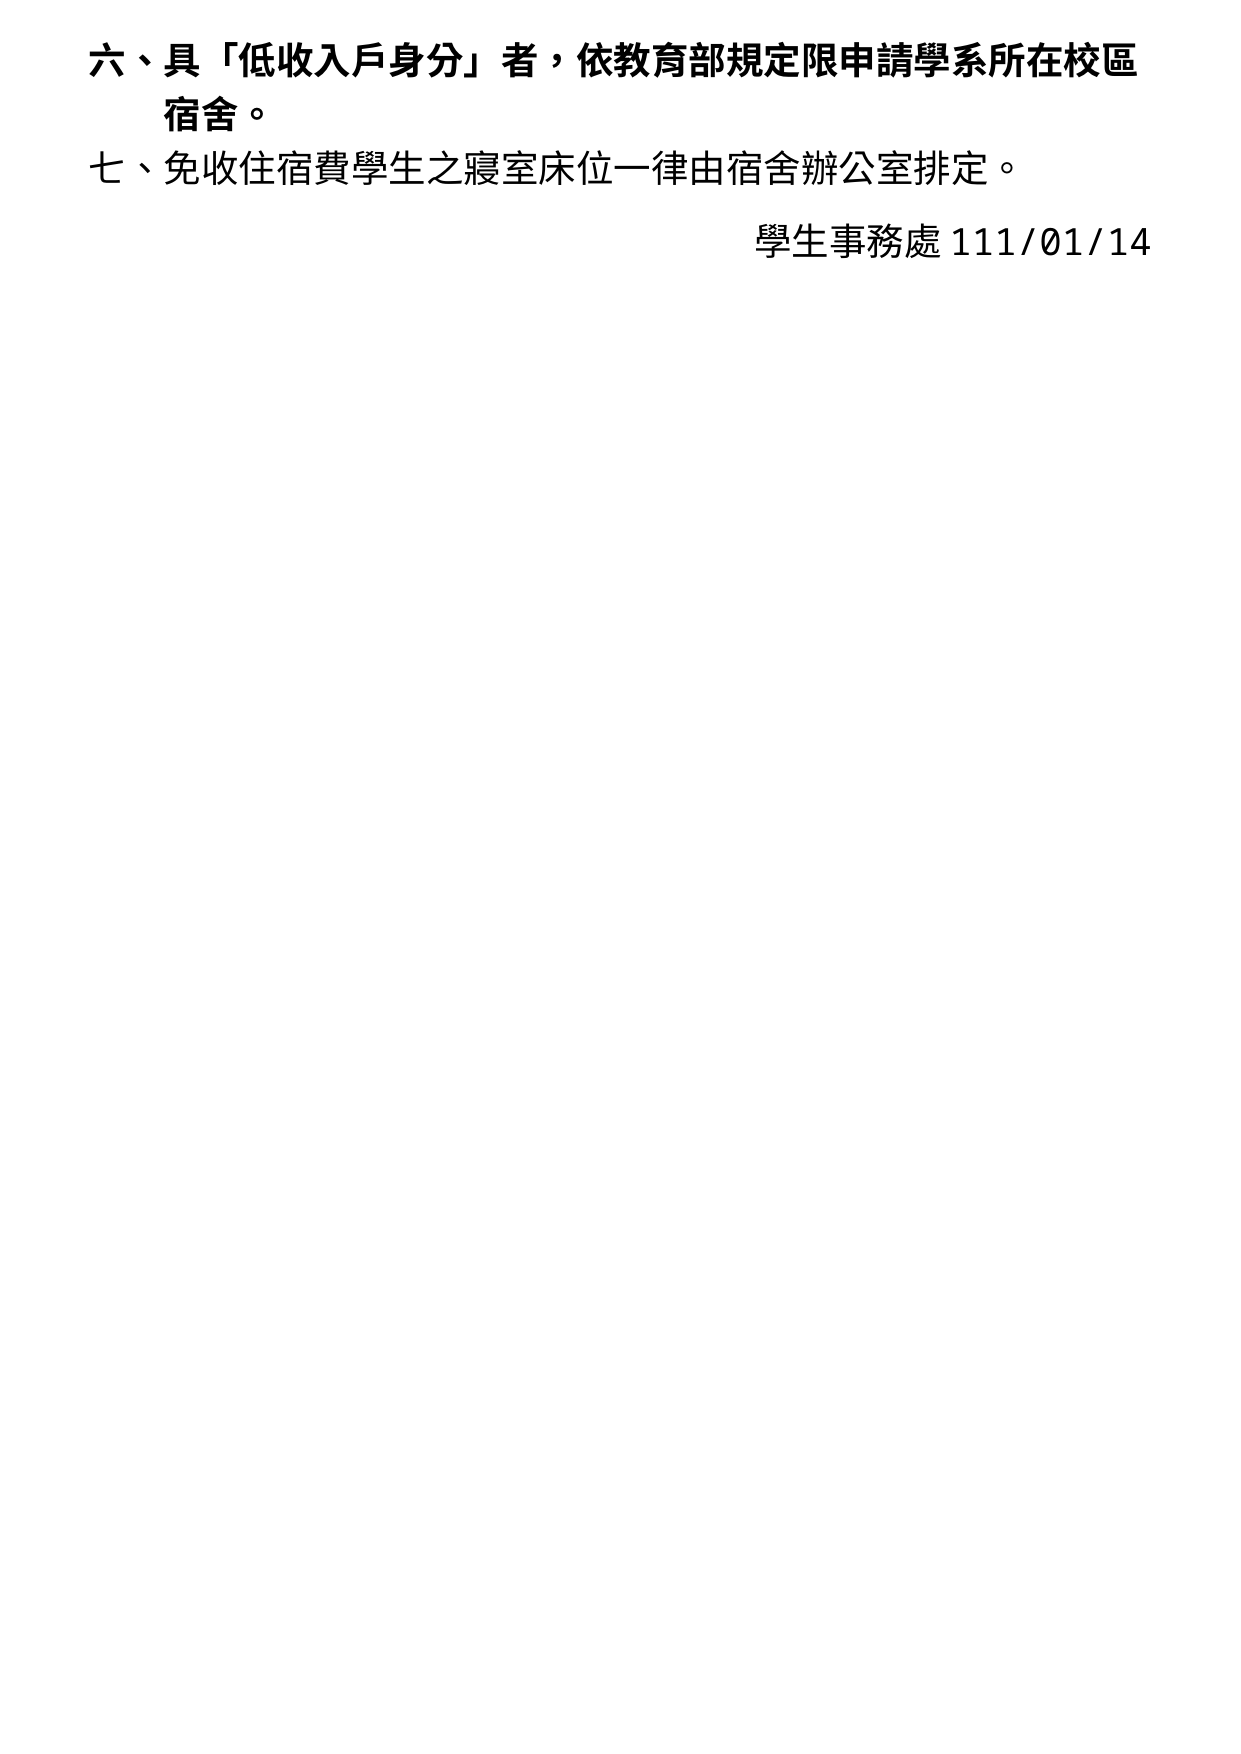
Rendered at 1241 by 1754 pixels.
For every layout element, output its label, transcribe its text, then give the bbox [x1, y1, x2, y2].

text 學生事務處111/01/14 [139, 212, 1152, 267]
text 七、免收住宿費學生之寢室床位一律由宿舍辦公室排定。 [89, 139, 1152, 193]
text 六、具「低收入戶身分」者，依教育部規定限申請學系所在校區宿舍。 [89, 31, 1152, 139]
